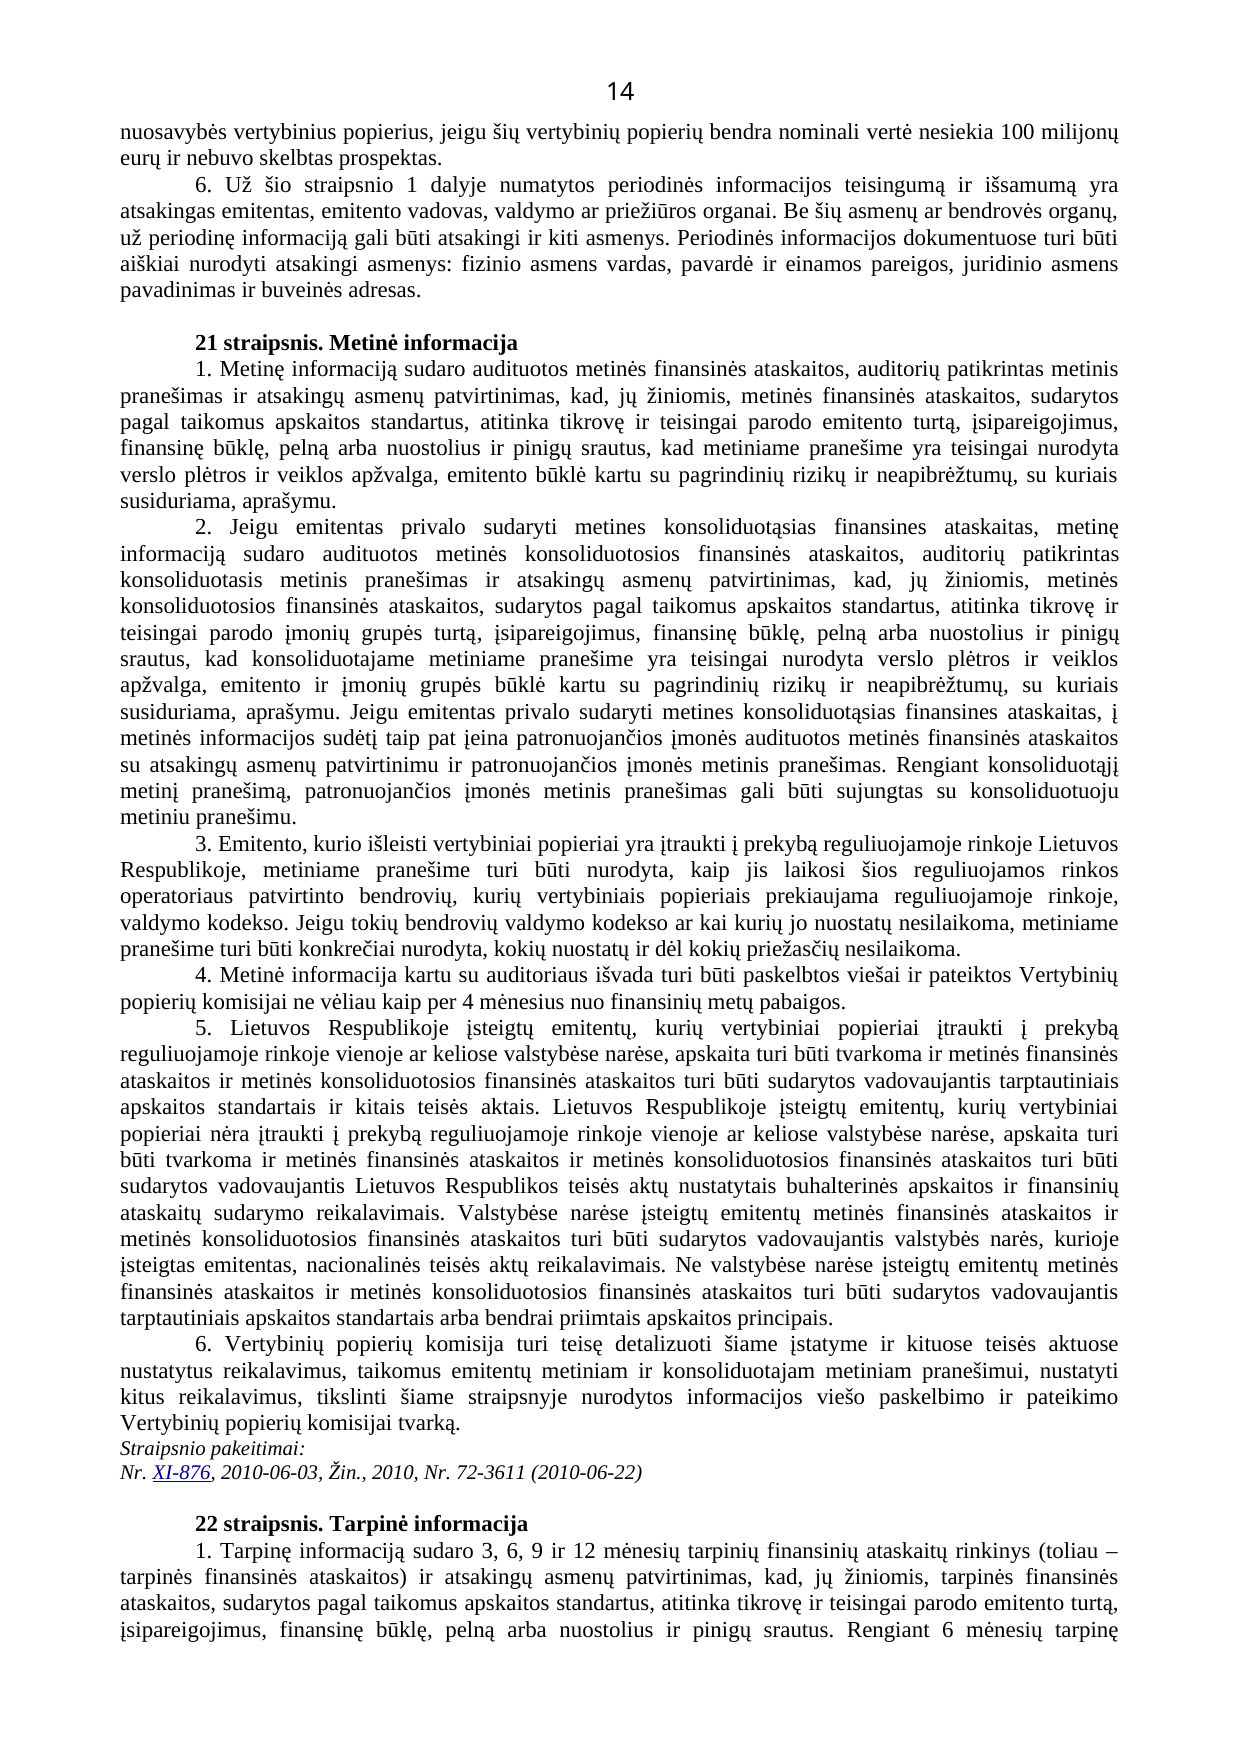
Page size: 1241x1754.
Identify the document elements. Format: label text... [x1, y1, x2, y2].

text 22 straipsnis. Tarpinė informacija [120, 1510, 1120, 1537]
text 2. Jeigu emitentas privalo sudaryti metines konsoliduotąsias finansines ataskaitas, metinę informaciją sudaro audituotos metinės konsoliduotosios finansinės ataskaitos, auditorių patikrintas konsoliduotasis metinis pranešimas ir atsakingų asmenų patvirtinimas, kad, jų žiniomis, metinės konsoliduotosios finansinės ataskaitos, sudarytos pagal taikomus apskaitos standartus, atitinka tikrovę ir teisingai parodo įmonių grupės turtą, įsipareigojimus, finansinę būklę, pelną arba nuostolius ir pinigų srautus, kad konsoliduotajame metiniame pranešime yra teisingai nurodyta verslo plėtros ir veiklos apžvalga, emitento ir įmonių grupės būklė kartu su pagrindinių rizikų ir neapibrėžtumų, su kuriais susiduriama, aprašymu. Jeigu emitentas privalo sudaryti metines konsoliduotąsias finansines ataskaitas, į metinės informacijos sudėtį taip pat įeina patronuojančios įmonės audituotos metinės finansinės ataskaitos su atsakingų asmenų patvirtinimu ir patronuojančios įmonės metinis pranešimas. Rengiant konsoliduotąjį metinį pranešimą, patronuojančios įmonės metinis pranešimas gali būti sujungtas su konsoliduotuoju metiniu pranešimu. [120, 513, 1120, 830]
text 21 straipsnis. Metinė informacija [120, 329, 1120, 355]
text Nr. XI-876, 2010-06-03, Žin., 2010, Nr. 72-3611 (2010-06-22) [120, 1460, 1120, 1484]
text 1. Metinę informaciją sudaro audituotos metinės finansinės ataskaitos, auditorių patikrintas metinis pranešimas ir atsakingų asmenų patvirtinimas, kad, jų žiniomis, metinės finansinės ataskaitos, sudarytos pagal taikomus apskaitos standartus, atitinka tikrovę ir teisingai parodo emitento turtą, įsipareigojimus, finansinę būklę, pelną arba nuostolius ir pinigų srautus, kad metiniame pranešime yra teisingai nurodyta verslo plėtros ir veiklos apžvalga, emitento būklė kartu su pagrindinių rizikų ir neapibrėžtumų, su kuriais susiduriama, aprašymu. [120, 355, 1120, 513]
text nuosavybės vertybinius popierius, jeigu šių vertybinių popierių bendra nominali vertė nesiekia 100 milijonų eurų ir nebuvo skelbtas prospektas. [120, 118, 1120, 171]
text 4. Metinė informacija kartu su auditoriaus išvada turi būti paskelbtos viešai ir pateiktos Vertybinių popierių komisijai ne vėliau kaip per 4 mėnesius nuo finansinių metų pabaigos. [120, 961, 1120, 1014]
text 6. Vertybinių popierių komisija turi teisę detalizuoti šiame įstatyme ir kituose teisės aktuose nustatytus reikalavimus, taikomus emitentų metiniam ir konsoliduotajam metiniam pranešimui, nustatyti kitus reikalavimus, tikslinti šiame straipsnyje nurodytos informacijos viešo paskelbimo ir pateikimo Vertybinių popierių komisijai tvarką. [120, 1330, 1120, 1436]
text Straipsnio pakeitimai: [120, 1436, 1120, 1460]
text 6. Už šio straipsnio 1 dalyje numatytos periodinės informacijos teisingumą ir išsamumą yra atsakingas emitentas, emitento vadovas, valdymo ar priežiūros organai. Be šių asmenų ar bendrovės organų, už periodinę informaciją gali būti atsakingi ir kiti asmenys. Periodinės informacijos dokumentuose turi būti aiškiai nurodyti atsakingi asmenys: fizinio asmens vardas, pavardė ir einamos pareigos, juridinio asmens pavadinimas ir buveinės adresas. [120, 171, 1120, 303]
text 1. Tarpinę informaciją sudaro 3, 6, 9 ir 12 mėnesių tarpinių finansinių ataskaitų rinkinys (toliau – tarpinės finansinės ataskaitos) ir atsakingų asmenų patvirtinimas, kad, jų žiniomis, tarpinės finansinės ataskaitos, sudarytos pagal taikomus apskaitos standartus, atitinka tikrovę ir teisingai parodo emitento turtą, įsipareigojimus, finansinę būklę, pelną arba nuostolius ir pinigų srautus. Rengiant 6 mėnesių tarpinę [120, 1537, 1120, 1642]
text 3. Emitento, kurio išleisti vertybiniai popieriai yra įtraukti į prekybą reguliuojamoje rinkoje Lietuvos Respublikoje, metiniame pranešime turi būti nurodyta, kaip jis laikosi šios reguliuojamos rinkos operatoriaus patvirtinto bendrovių, kurių vertybiniais popieriais prekiaujama reguliuojamoje rinkoje, valdymo kodekso. Jeigu tokių bendrovių valdymo kodekso ar kai kurių jo nuostatų nesilaikoma, metiniame pranešime turi būti konkrečiai nurodyta, kokių nuostatų ir dėl kokių priežasčių nesilaikoma. [120, 830, 1120, 961]
text 5. Lietuvos Respublikoje įsteigtų emitentų, kurių vertybiniai popieriai įtraukti į prekybą reguliuojamoje rinkoje vienoje ar keliose valstybėse narėse, apskaita turi būti tvarkoma ir metinės finansinės ataskaitos ir metinės konsoliduotosios finansinės ataskaitos turi būti sudarytos vadovaujantis tarptautiniais apskaitos standartais ir kitais teisės aktais. Lietuvos Respublikoje įsteigtų emitentų, kurių vertybiniai popieriai nėra įtraukti į prekybą reguliuojamoje rinkoje vienoje ar keliose valstybėse narėse, apskaita turi būti tvarkoma ir metinės finansinės ataskaitos ir metinės konsoliduotosios finansinės ataskaitos turi būti sudarytos vadovaujantis Lietuvos Respublikos teisės aktų nustatytais buhalterinės apskaitos ir finansinių ataskaitų sudarymo reikalavimais. Valstybėse narėse įsteigtų emitentų metinės finansinės ataskaitos ir metinės konsoliduotosios finansinės ataskaitos turi būti sudarytos vadovaujantis valstybės narės, kurioje įsteigtas emitentas, nacionalinės teisės aktų reikalavimais. Ne valstybėse narėse įsteigtų emitentų metinės finansinės ataskaitos ir metinės konsoliduotosios finansinės ataskaitos turi būti sudarytos vadovaujantis tarptautiniais apskaitos standartais arba bendrai priimtais apskaitos principais. [120, 1014, 1120, 1330]
